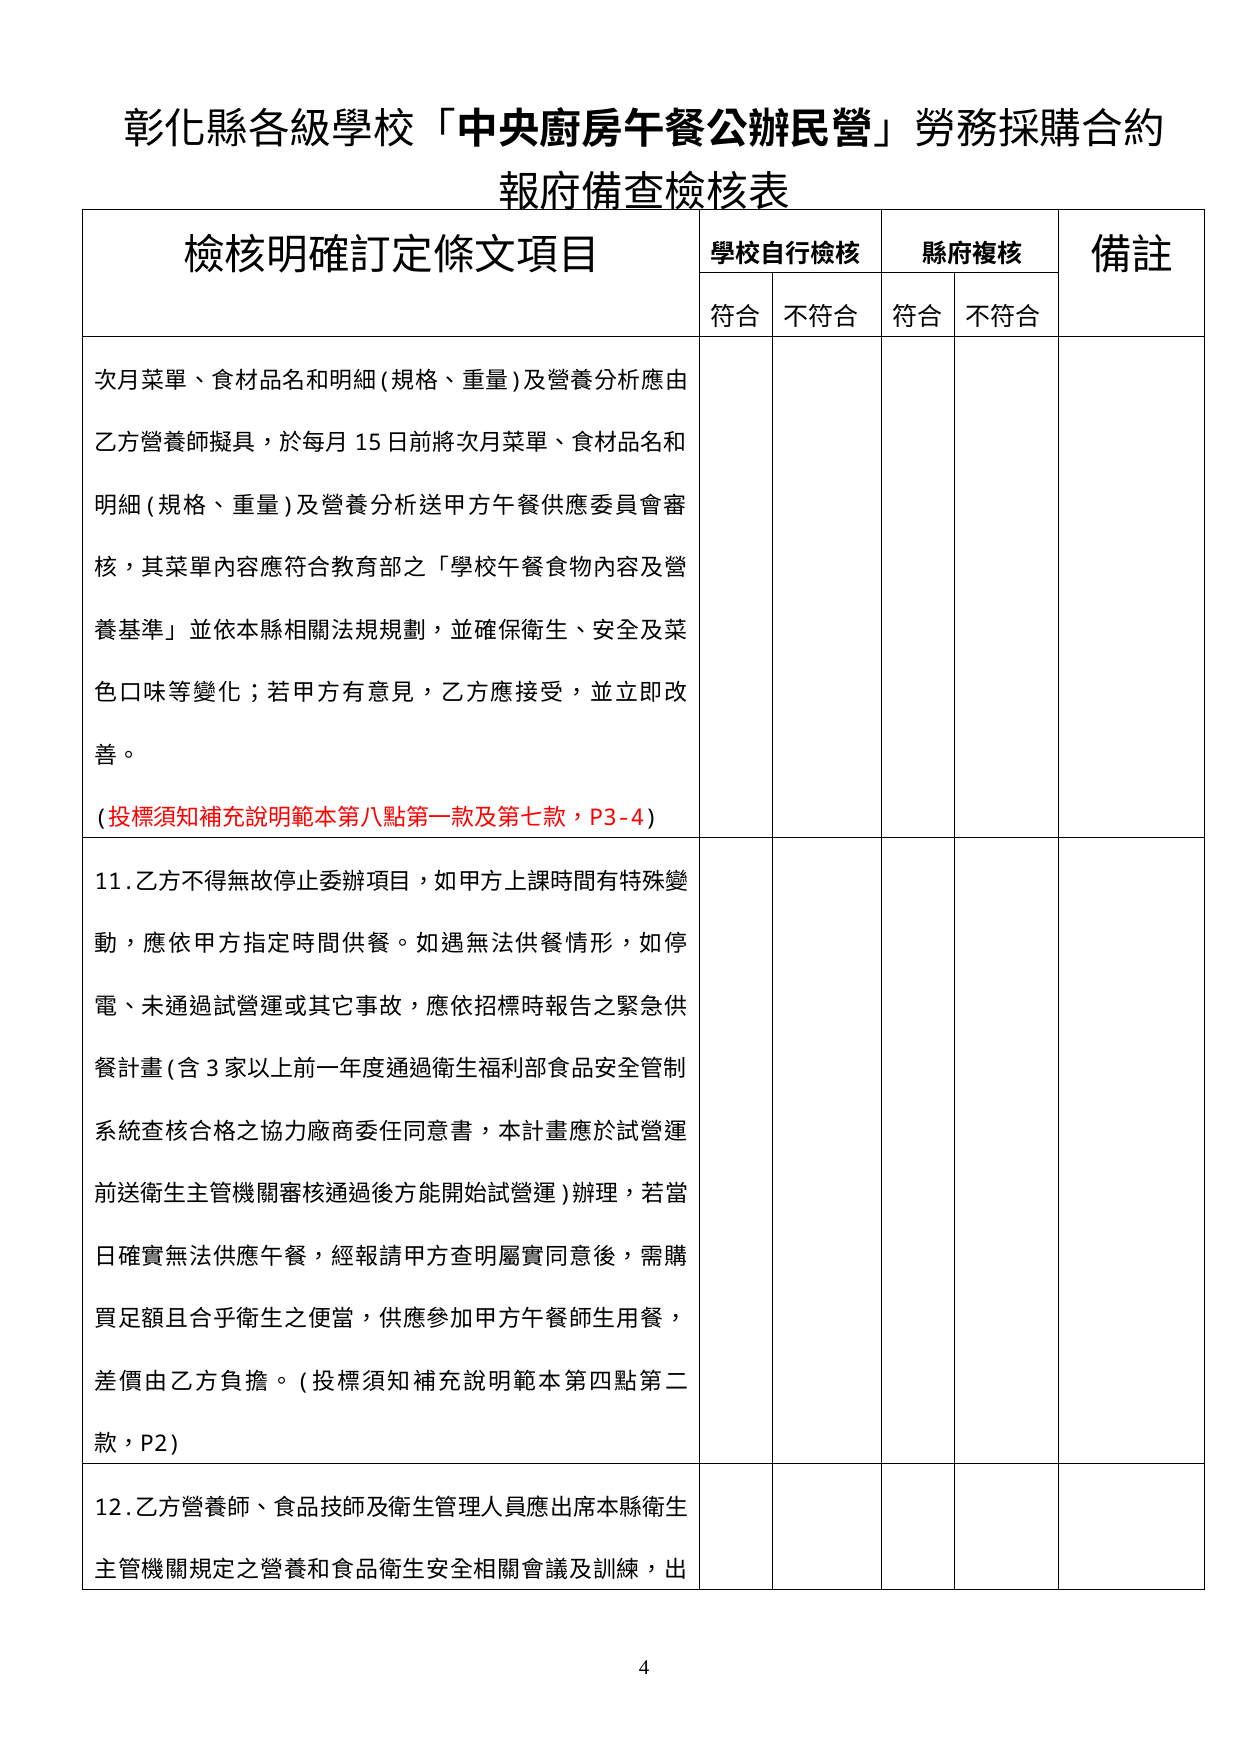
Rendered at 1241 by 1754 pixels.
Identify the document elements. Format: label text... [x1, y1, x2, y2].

table_cell 11.乙方不得無故停止委辦項目，如甲方上課時間有特殊變動，應依甲方指定時間供餐。如遇無法供餐情形，如停電、未通過試營運或其它事故，應依招標時報告之緊急供餐計畫(含3家以上前一年度通過衛生福利部食品安全管制系統查核合格之協力廠商委任同意書，本計畫應於試營運前送衛生主管機關審核通過後方能開始試營運)辦理，若當日確實無法供應午餐，經報請甲方查明屬實同意後，需購買足額且合乎衛生之便當，供應參加甲方午餐師生用餐，差價由乙方負擔。(投標須知補充說明範本第四點第二款，P2) [83, 838, 699, 1463]
table_cell 12.乙方營養師、食品技師及衛生管理人員應出席本縣衛生主管機關規定之營養和食品衛生安全相關會議及訓練，出 [83, 1464, 699, 1589]
table_cell 符合 [882, 273, 954, 336]
table_header 彰化縣各級學校「中央廚房午餐公辦民營」勞務採購合約 報府備查檢核表 [83, 84, 1204, 209]
table_cell [882, 1464, 954, 1589]
table_cell [773, 337, 881, 837]
table_cell [1059, 838, 1204, 1463]
table_cell 縣府複核 [882, 210, 1058, 272]
table_cell [882, 838, 954, 1463]
table_cell 次月菜單、食材品名和明細(規格、重量)及營養分析應由乙方營養師擬具，於每月15日前將次月菜單、食材品名和明細(規格、重量)及營養分析送甲方午餐供應委員會審核，其菜單內容應符合教育部之「學校午餐食物內容及營養基準」並依本縣相關法規規劃，並確保衛生、安全及菜色口味等變化；若甲方有意見，乙方應接受，並立即改善。 (投標須知補充說明範本第八點第一款及第七款，P3-4) [83, 337, 699, 837]
table_cell [882, 337, 954, 837]
table_cell [1059, 337, 1204, 837]
table_cell [700, 838, 772, 1463]
table_cell [955, 1464, 1058, 1589]
table_cell 符合 [700, 273, 772, 336]
table_cell 不符合 [955, 273, 1058, 336]
table_cell [955, 838, 1058, 1463]
table_cell [1059, 1464, 1204, 1589]
table_cell [700, 337, 772, 837]
table_cell [773, 838, 881, 1463]
table_cell [955, 337, 1058, 837]
table_cell [773, 1464, 881, 1589]
table_cell 不符合 [773, 273, 881, 336]
table_cell [700, 1464, 772, 1589]
table_cell 學校自行檢核 [700, 210, 881, 272]
table_cell 備註 [1059, 210, 1204, 336]
table_cell 檢核明確訂定條文項目 [83, 210, 699, 336]
